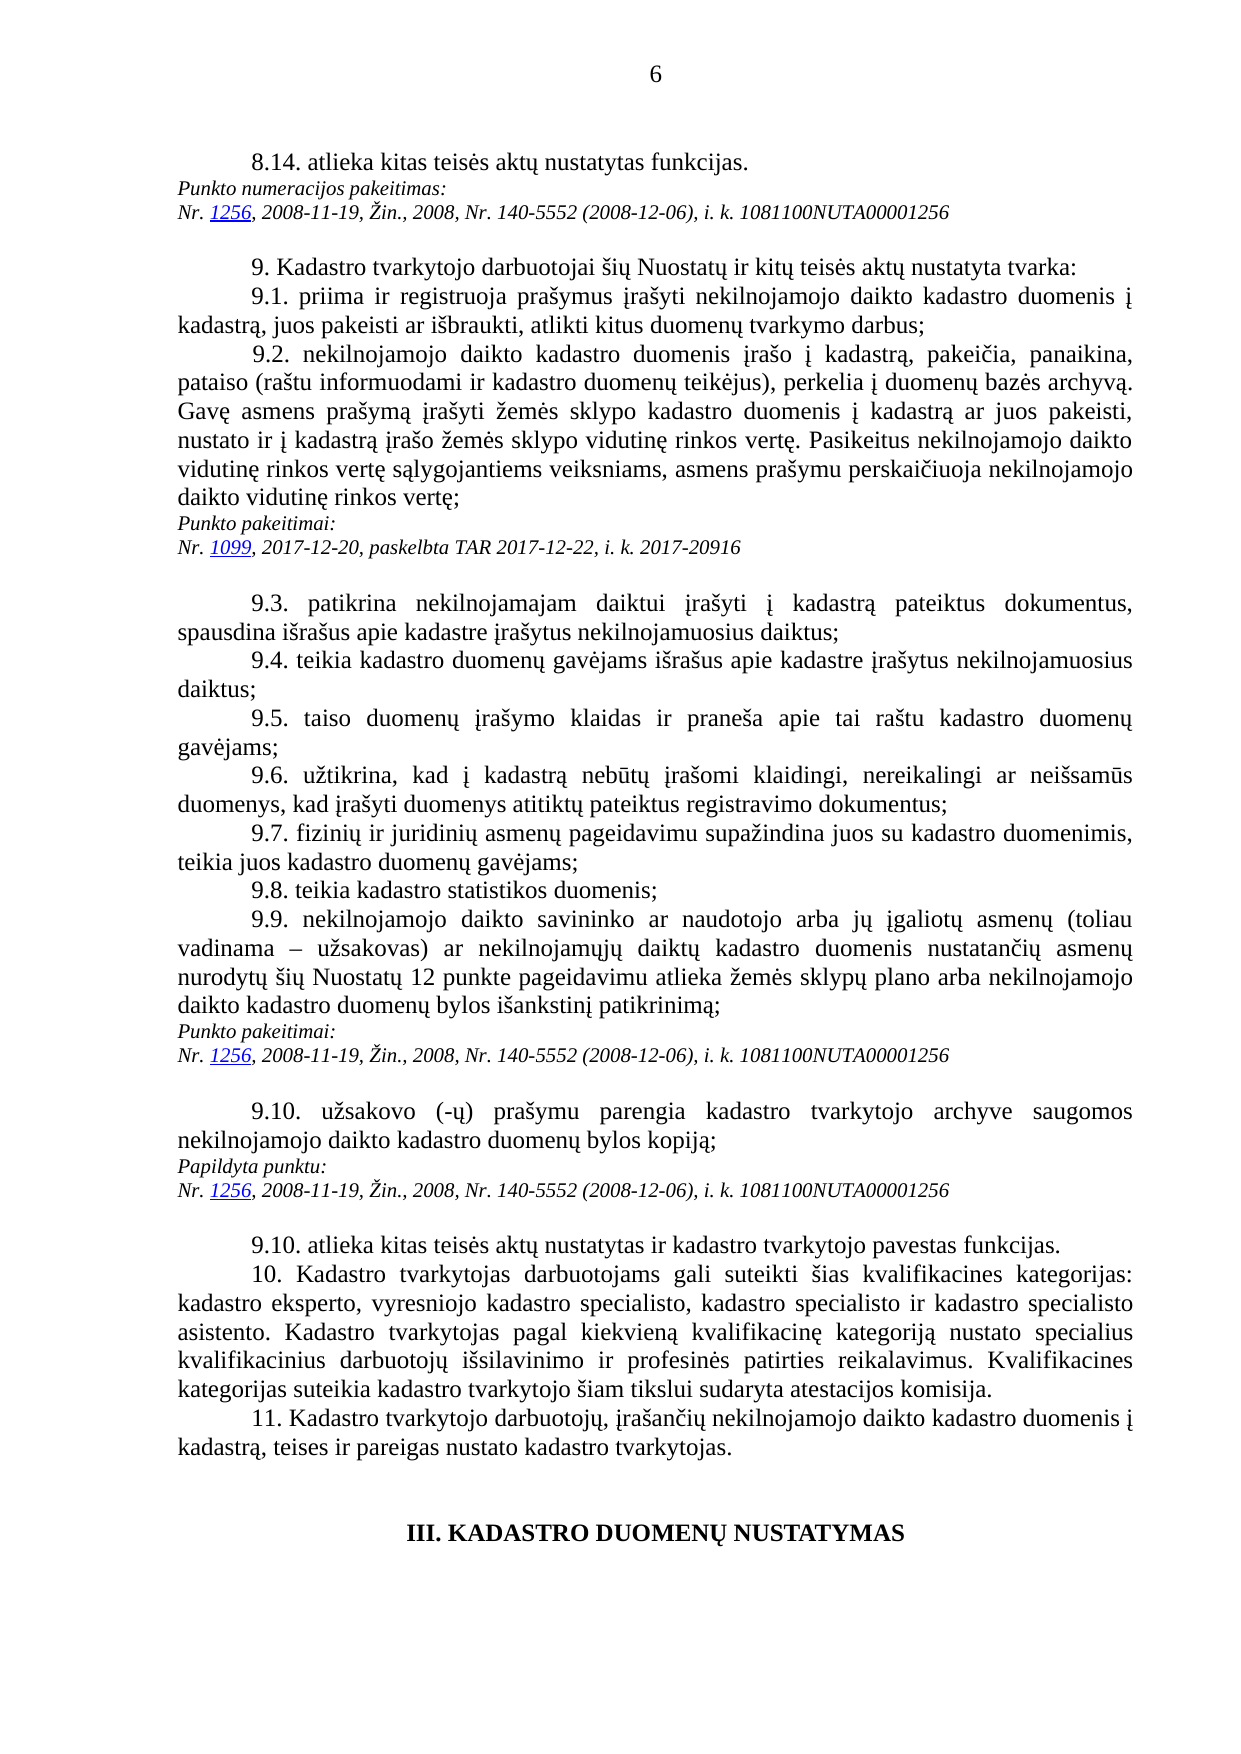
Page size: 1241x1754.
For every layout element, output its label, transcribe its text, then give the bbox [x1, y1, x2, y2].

text Punkto numeracijos pakeitimas: [177, 176, 1134, 200]
text Nr. 1099, 2017-12-20, paskelbta TAR 2017-12-22, i. k. 2017-20916 [177, 535, 1134, 559]
text 9.7. fizinių ir juridinių asmenų pageidavimu supažindina juos su kadastro duomenimis, teikia juos kadastro duomenų gavėjams; [177, 818, 1134, 876]
text Nr. 1256, 2008-11-19, Žin., 2008, Nr. 140-5552 (2008-12-06), i. k. 1081100NUTA00001256 [177, 1178, 1134, 1202]
text III. KADASTRO DUOMENŲ NUSTATYMAS [177, 1518, 1134, 1547]
text 9.3. patikrina nekilnojamajam daiktui įrašyti į kadastrą pateiktus dokumentus, spausdina išrašus apie kadastre įrašytus nekilnojamuosius daiktus; [177, 588, 1134, 646]
text 8.14. atlieka kitas teisės aktų nustatytas funkcijas. [177, 147, 1134, 176]
text Nr. 1256, 2008-11-19, Žin., 2008, Nr. 140-5552 (2008-12-06), i. k. 1081100NUTA00001256 [177, 200, 1134, 224]
text 9. Kadastro tvarkytojo darbuotojai šių Nuostatų ir kitų teisės aktų nustatyta tvarka: [177, 252, 1134, 281]
text 9.9. nekilnojamojo daikto savininko ar naudotojo arba jų įgaliotų asmenų (toliau vadinama – užsakovas) ar nekilnojamųjų daiktų kadastro duomenis nustatančių asmenų nurodytų šių Nuostatų 12 punkte pageidavimu atlieka žemės sklypų plano arba nekilnojamojo daikto kadastro duomenų bylos išankstinį patikrinimą; [177, 904, 1134, 1019]
text 9.10. atlieka kitas teisės aktų nustatytas ir kadastro tvarkytojo pavestas funkcijas. [177, 1231, 1134, 1259]
text 9.8. teikia kadastro statistikos duomenis; [177, 876, 1134, 904]
text 9.6. užtikrina, kad į kadastrą nebūtų įrašomi klaidingi, nereikalingi ar neišsamūs duomenys, kad įrašyti duomenys atitiktų pateiktus registravimo dokumentus; [177, 761, 1134, 818]
text 9.5. taiso duomenų įrašymo klaidas ir praneša apie tai raštu kadastro duomenų gavėjams; [177, 703, 1134, 761]
text 9.4. teikia kadastro duomenų gavėjams išrašus apie kadastre įrašytus nekilnojamuosius daiktus; [177, 646, 1134, 703]
text 10. Kadastro tvarkytojas darbuotojams gali suteikti šias kvalifikacines kategorijas: kadastro eksperto, vyresniojo kadastro specialisto, kadastro specialisto ir kadastro specialisto asistento. Kadastro tvarkytojas pagal kiekvieną kvalifikacinę kategoriją nustato specialius kvalifikacinius darbuotojų išsilavinimo ir profesinės patirties reikalavimus. Kvalifikacines kategorijas suteikia kadastro tvarkytojo šiam tikslui sudaryta atestacijos komisija. [177, 1259, 1134, 1403]
text Nr. 1256, 2008-11-19, Žin., 2008, Nr. 140-5552 (2008-12-06), i. k. 1081100NUTA00001256 [177, 1043, 1134, 1067]
text 9.2. nekilnojamojo daikto kadastro duomenis įrašo į kadastrą, pakeičia, panaikina, pataiso (raštu informuodami ir kadastro duomenų teikėjus), perkelia į duomenų bazės archyvą. Gavę asmens prašymą įrašyti žemės sklypo kadastro duomenis į kadastrą ar juos pakeisti, nustato ir į kadastrą įrašo žemės sklypo vidutinę rinkos vertę. Pasikeitus nekilnojamojo daikto vidutinę rinkos vertę sąlygojantiems veiksniams, asmens prašymu perskaičiuoja nekilnojamojo daikto vidutinę rinkos vertę; [177, 339, 1134, 511]
text 9.1. priima ir registruoja prašymus įrašyti nekilnojamojo daikto kadastro duomenis į kadastrą, juos pakeisti ar išbraukti, atlikti kitus duomenų tvarkymo darbus; [177, 281, 1134, 339]
text Punkto pakeitimai: [177, 1019, 1134, 1043]
text Papildyta punktu: [177, 1154, 1134, 1178]
text 9.10. užsakovo (-ų) prašymu parengia kadastro tvarkytojo archyve saugomos nekilnojamojo daikto kadastro duomenų bylos kopiją; [177, 1096, 1134, 1154]
text 11. Kadastro tvarkytojo darbuotojų, įrašančių nekilnojamojo daikto kadastro duomenis į kadastrą, teises ir pareigas nustato kadastro tvarkytojas. [177, 1403, 1134, 1461]
text Punkto pakeitimai: [177, 511, 1134, 535]
